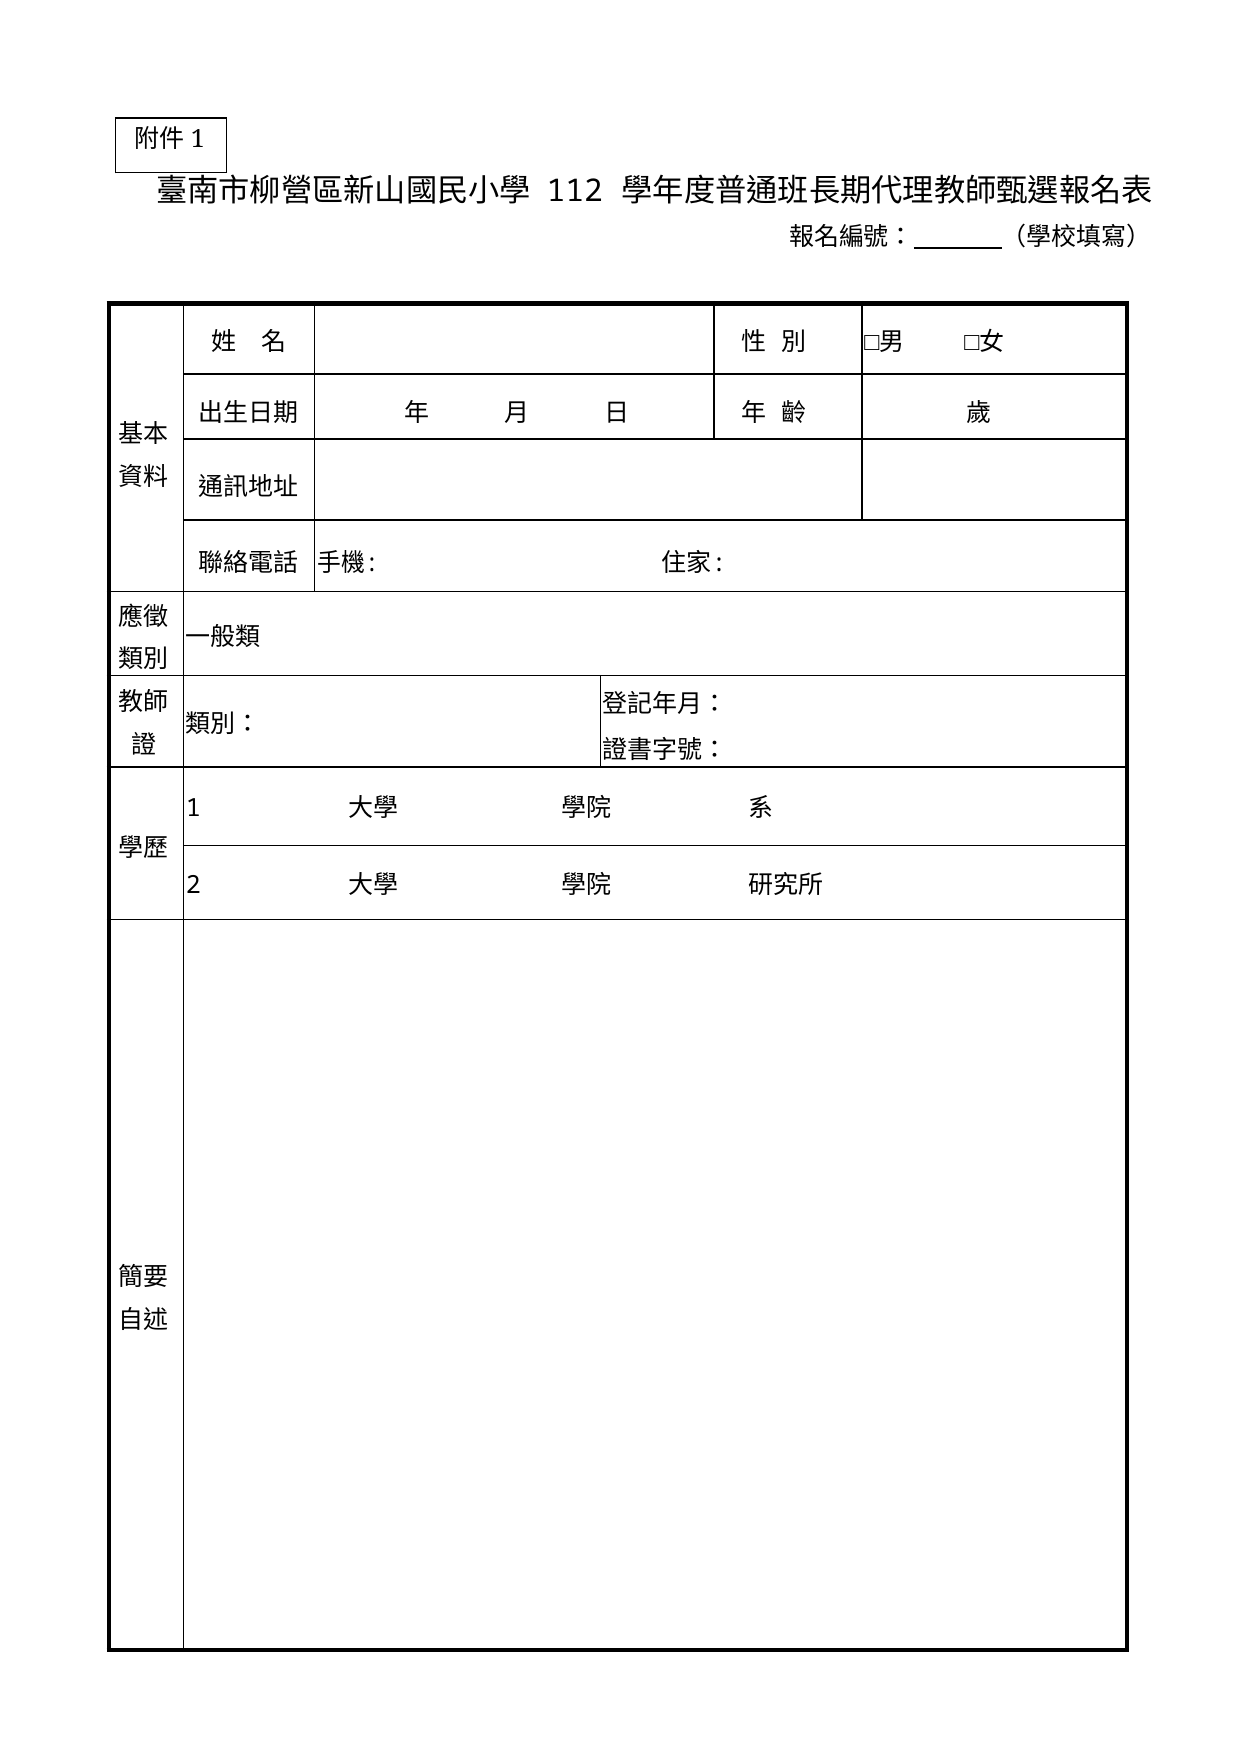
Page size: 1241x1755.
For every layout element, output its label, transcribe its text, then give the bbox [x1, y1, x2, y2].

table_header [315, 306, 713, 373]
table_cell 年 月 日 [315, 375, 713, 438]
table_cell 歲 [863, 375, 1125, 438]
table_cell 簡要 自述 [111, 920, 183, 1648]
table_cell 一般類 [184, 592, 1125, 675]
table_cell 教師 證 [111, 676, 183, 766]
table_cell 登記年月： 證書字號： [601, 676, 1125, 766]
text 臺南市柳營區新山國民小學 112 學年度普通班長期代理教師甄選報名表 [156, 173, 1163, 208]
table_header □男 □女 [863, 306, 1125, 373]
table_cell 學歷 [111, 768, 183, 919]
table_cell 1 大學 學院 系 [184, 768, 1125, 845]
table_cell 應徵 類別 [111, 592, 183, 675]
table_cell 年 齡 [715, 375, 861, 438]
table_cell [315, 440, 861, 519]
table_header 性 別 [715, 306, 861, 373]
table_cell 聯絡電話 [184, 521, 314, 591]
table_cell 通訊地址 [184, 440, 314, 519]
table_cell [863, 440, 1125, 519]
table_cell 出生日期 [184, 375, 314, 438]
table_cell 2 大學 學院 研究所 [184, 846, 1125, 919]
text 報名編號： （學校填寫） [789, 216, 1163, 252]
text 附件 1 [134, 121, 226, 155]
table_header 姓 名 [184, 306, 314, 373]
table_header 基本 資料 [111, 306, 183, 591]
table_cell 手機: 住家: [315, 521, 1125, 591]
table_cell [184, 920, 1125, 1648]
table_cell 類別： [184, 676, 600, 766]
